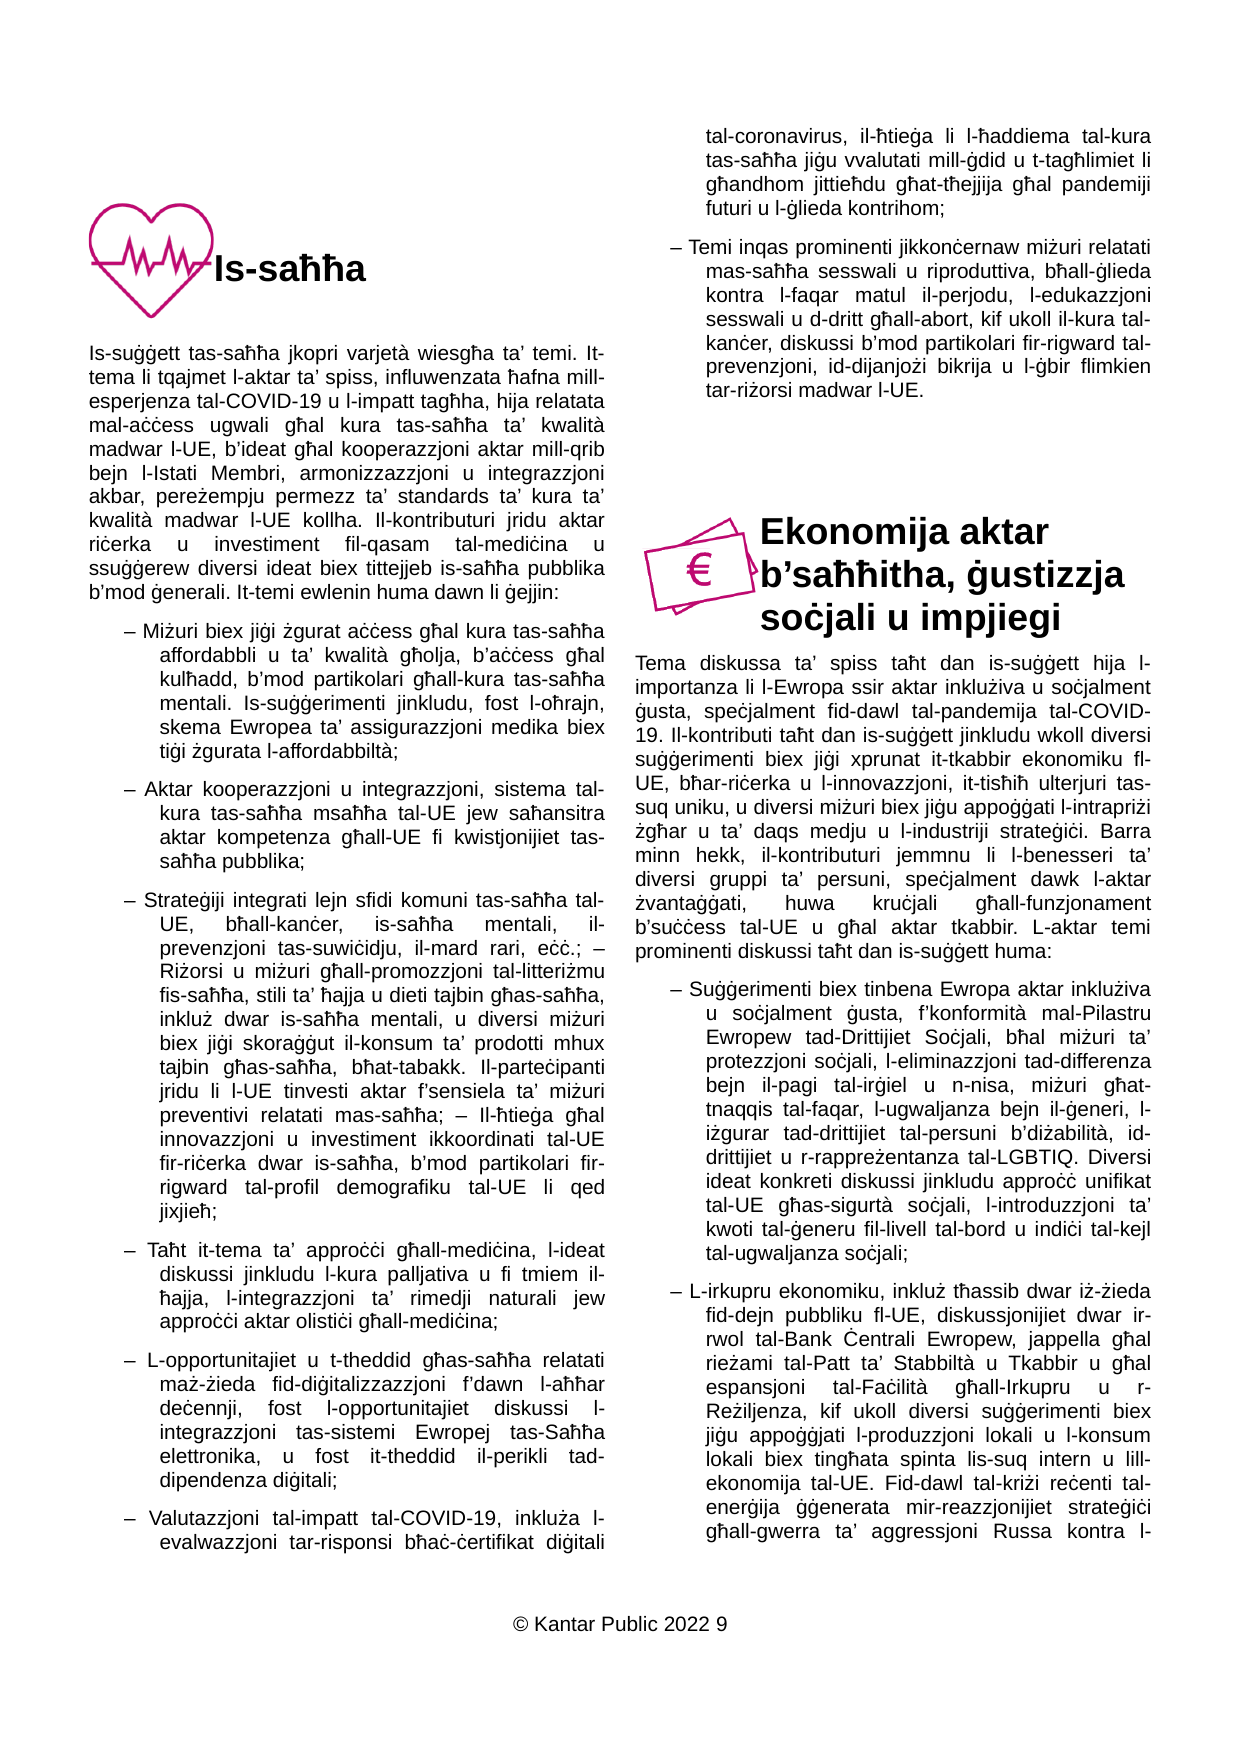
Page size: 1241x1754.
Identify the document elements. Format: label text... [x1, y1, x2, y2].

text ‒ Aktar kooperazzjoni u integrazzjoni, sistema tal-kura tas-saħħa msaħħa tal-UE jew saħansitra aktar kompetenza għall-UE fi kwistjonijiet tas-saħħa pubblika; [124, 777, 605, 873]
subtitle Is-saħħa [214, 246, 605, 289]
text tal-coronavirus, il-ħtieġa li l-ħaddiema tal-kura tas-saħħa jiġu vvalutati mill-ġdid u t-tagħlimiet li għandhom jittieħdu għat-tħejjija għal pandemiji futuri u l-ġlieda kontrihom; [670, 124, 1152, 220]
text ‒ Valutazzjoni tal-impatt tal-COVID-19, inkluża l-evalwazzjoni tar-risponsi bħaċ-ċertifikat diġitali [124, 1506, 605, 1554]
picture [88, 202, 214, 319]
text ‒ Strateġiji integrati lejn sfidi komuni tas-saħħa tal-UE, bħall-kanċer, is-saħħa mentali, il-prevenzjoni tas-suwiċidju, il-mard rari, eċċ.; ‒ Riżorsi u miżuri għall-promozzjoni tal-litteriżmu fis-saħħa, stili ta’ ħajja u dieti tajbin għas-saħħa, inkluż dwar is-saħħa mentali, u diversi miżuri biex jiġi skoraġġut il-konsum ta’ prodotti mhux tajbin għas-saħħa, bħat-tabakk. Il-parteċipanti jridu li l-UE tinvesti aktar f’sensiela ta’ miżuri preventivi relatati mas-saħħa; ‒ Il-ħtieġa għal innovazzjoni u investiment ikkoordinati tal-UE fir-riċerka dwar is-saħħa, b’mod partikolari fir-rigward tal-profil demografiku tal-UE li qed jixjieħ; [124, 887, 605, 1223]
text ‒ Taħt it-tema ta’ approċċi għall-mediċina, l-ideat diskussi jinkludu l-kura palljativa u fi tmiem il-ħajja, l-integrazzjoni ta’ rimedji naturali jew approċċi aktar olistiċi għall-mediċina; [124, 1237, 605, 1333]
subtitle Ekonomija aktar b’saħħitha, ġustizzja soċjali u impjiegi [635, 509, 1152, 639]
text ‒ Miżuri biex jiġi żgurat aċċess għal kura tas-saħħa affordabbli u ta’ kwalità għolja, b’aċċess għal kulħadd, b’mod partikolari għall-kura tas-saħħa mentali. Is-suġġerimenti jinkludu, fost l-oħrajn, skema Ewropea ta’ assigurazzjoni medika biex tiġi żgurata l-affordabbiltà; [124, 619, 605, 762]
text ‒ L-opportunitajiet u t-theddid għas-saħħa relatati maż-żieda fid-diġitalizzazzjoni f’dawn l-aħħar deċennji, fost l-opportunitajiet diskussi l-integrazzjoni tas-sistemi Ewropej tas-Saħħa elettronika, u fost it-theddid il-perikli tad-dipendenza diġitali; [124, 1348, 605, 1492]
text Is-suġġett tas-saħħa jkopri varjetà wiesgħa ta’ temi. It-tema li tqajmet l-aktar ta’ spiss, influwenzata ħafna mill-esperjenza tal-COVID-19 u l-impatt tagħha, hija relatata mal-aċċess ugwali għal kura tas-saħħa ta’ kwalità madwar l-UE, b’ideat għal kooperazzjoni aktar mill-qrib bejn l-Istati Membri, armonizzazzjoni u integrazzjoni akbar, pereżempju permezz ta’ standards ta’ kura ta’ kwalità madwar l-UE kollha. Il-kontributuri jridu aktar riċerka u investiment fil-qasam tal-mediċina u ssuġġerew diversi ideat biex tittejjeb is-saħħa pubblika b’mod ġenerali. It-temi ewlenin huma dawn li ġejjin: [88, 341, 605, 604]
text ‒ L-irkupru ekonomiku, inkluż tħassib dwar iż-żieda fid-dejn pubbliku fl-UE, diskussjonijiet dwar ir-rwol tal-Bank Ċentrali Ewropew, jappella għal rieżami tal-Patt ta’ Stabbiltà u Tkabbir u għal espansjoni tal-Faċilità għall-Irkupru u r-Reżiljenza, kif ukoll diversi suġġerimenti biex jiġu appoġġjati l-produzzjoni lokali u l-konsum lokali biex tingħata spinta lis-suq intern u lill-ekonomija tal-UE. Fid-dawl tal-kriżi reċenti tal-enerġija ġġenerata mir-reazzjonijiet strateġiċi għall-gwerra ta’ aggressjoni Russa kontra l- [670, 1279, 1152, 1543]
text ‒ Suġġerimenti biex tinbena Ewropa aktar inklużiva u soċjalment ġusta, f’konformità mal-Pilastru Ewropew tad-Drittijiet Soċjali, bħal miżuri ta’ protezzjoni soċjali, l-eliminazzjoni tad-differenza bejn il-pagi tal-irġiel u n-nisa, miżuri għat-tnaqqis tal-faqar, l-ugwaljanza bejn il-ġeneri, l-iżgurar tad-drittijiet tal-persuni b’diżabilità, id-drittijiet u r-rappreżentanza tal-LGBTIQ. Diversi ideat konkreti diskussi jinkludu approċċ unifikat tal-UE għas-sigurtà soċjali, l-introduzzjoni ta’ kwoti tal-ġeneru fil-livell tal-bord u indiċi tal-kejl tal-ugwaljanza soċjali; [670, 977, 1152, 1265]
picture [642, 515, 760, 616]
text Tema diskussa ta’ spiss taħt dan is-suġġett hija l-importanza li l-Ewropa ssir aktar inklużiva u soċjalment ġusta, speċjalment fid-dawl tal-pandemija tal-COVID-19. Il-kontributi taħt dan is-suġġett jinkludu wkoll diversi suġġerimenti biex jiġi xprunat it-tkabbir ekonomiku fl-UE, bħar-riċerka u l-innovazzjoni, it-tisħiħ ulterjuri tas-suq uniku, u diversi miżuri biex jiġu appoġġati l-intrapriżi żgħar u ta’ daqs medju u l-industriji strateġiċi. Barra minn hekk, il-kontributuri jemmnu li l-benesseri ta’ diversi gruppi ta’ persuni, speċjalment dawk l-aktar żvantaġġati, huwa kruċjali għall-funzjonament b’suċċess tal-UE u għal aktar tkabbir. L-aktar temi prominenti diskussi taħt dan is-suġġett huma: [635, 651, 1152, 963]
text ‒ Temi inqas prominenti jikkonċernaw miżuri relatati mas-saħħa sesswali u riproduttiva, bħall-ġlieda kontra l-faqar matul il-perjodu, l-edukazzjoni sesswali u d-dritt għall-abort, kif ukoll il-kura tal-kanċer, diskussi b’mod partikolari fir-rigward tal-prevenzjoni, id-dijanjożi bikrija u l-ġbir flimkien tar-riżorsi madwar l-UE. [670, 234, 1152, 402]
